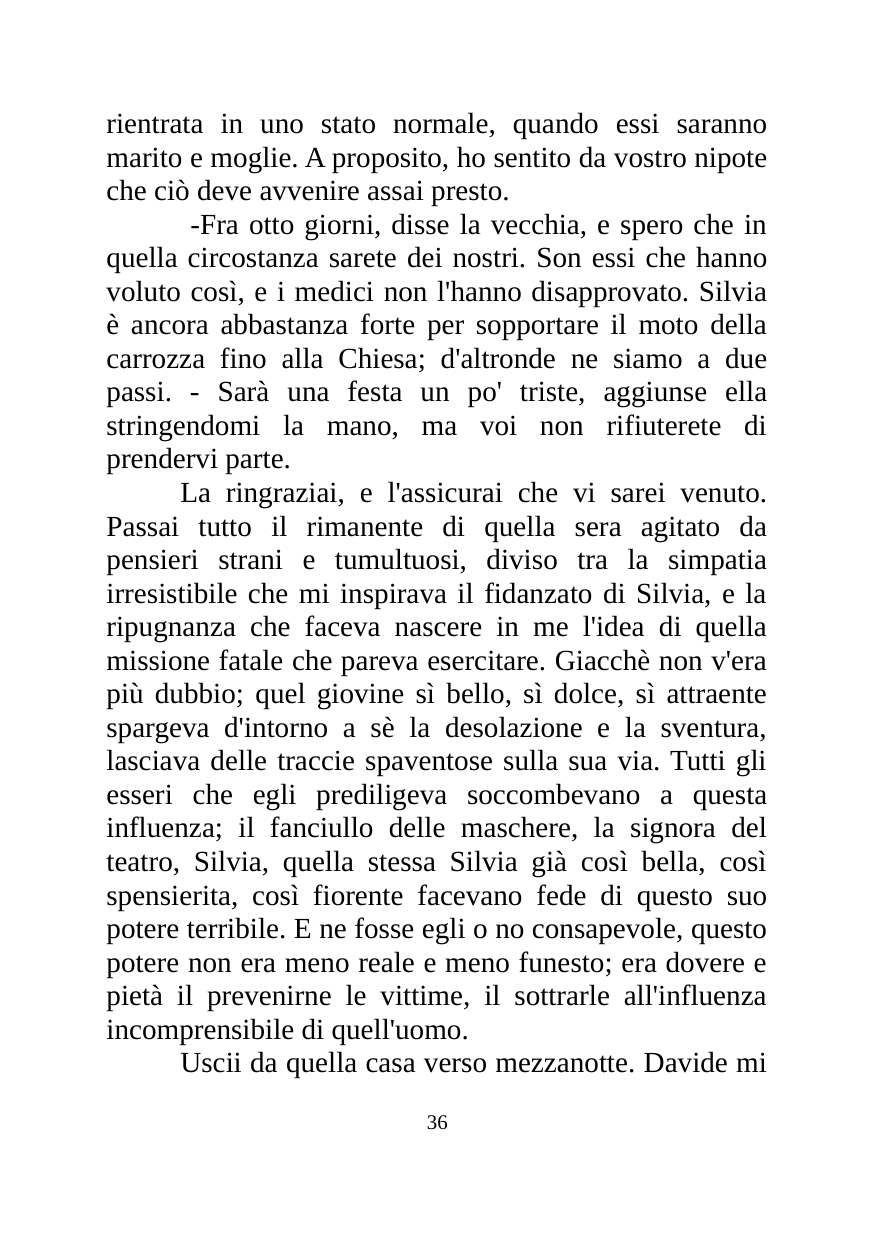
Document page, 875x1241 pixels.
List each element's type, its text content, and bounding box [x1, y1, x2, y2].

text rientrata in uno stato normale, quando essi saranno marito e moglie. A proposito, ho sentito da vostro nipote che ciò deve avvenire assai presto. [106, 106, 768, 207]
text La ringraziai, e l'assicurai che vi sarei venuto. Passai tutto il rimanente di quella sera agitato da pensieri strani e tumultuosi, diviso tra la simpatia irresistibile che mi inspirava il fidanzato di Silvia, e la ripugnanza che faceva nascere in me l'idea di quella missione fatale che pareva esercitare. Giacchè non v'era più dubbio; quel giovine sì bello, sì dolce, sì attraente spargeva d'intorno a sè la desolazione e la sventura, lasciava delle traccie spaventose sulla sua via. Tutti gli esseri che egli prediligeva soccombevano a questa influenza; il fanciullo delle maschere, la signora del teatro, Silvia, quella stessa Silvia già così bella, così spensierita, così fiorente facevano fede di questo suo potere terribile. E ne fosse egli o no consapevole, questo potere non era meno reale e meno funesto; era dovere e pietà il prevenirne le vittime, il sottrarle all'influenza incomprensibile di quell'uomo. [106, 475, 768, 1045]
text -Fra otto giorni, disse la vecchia, e spero che in quella circostanza sarete dei nostri. Son essi che hanno voluto così, e i medici non l'hanno disapprovato. Silvia è ancora abbastanza forte per sopportare il moto della carrozza fino alla Chiesa; d'altronde ne siamo a due passi. - Sarà una festa un po' triste, aggiunse ella stringendomi la mano, ma voi non rifiuterete di prendervi parte. [106, 207, 768, 475]
text Uscii da quella casa verso mezzanotte. Davide mi [106, 1045, 768, 1079]
